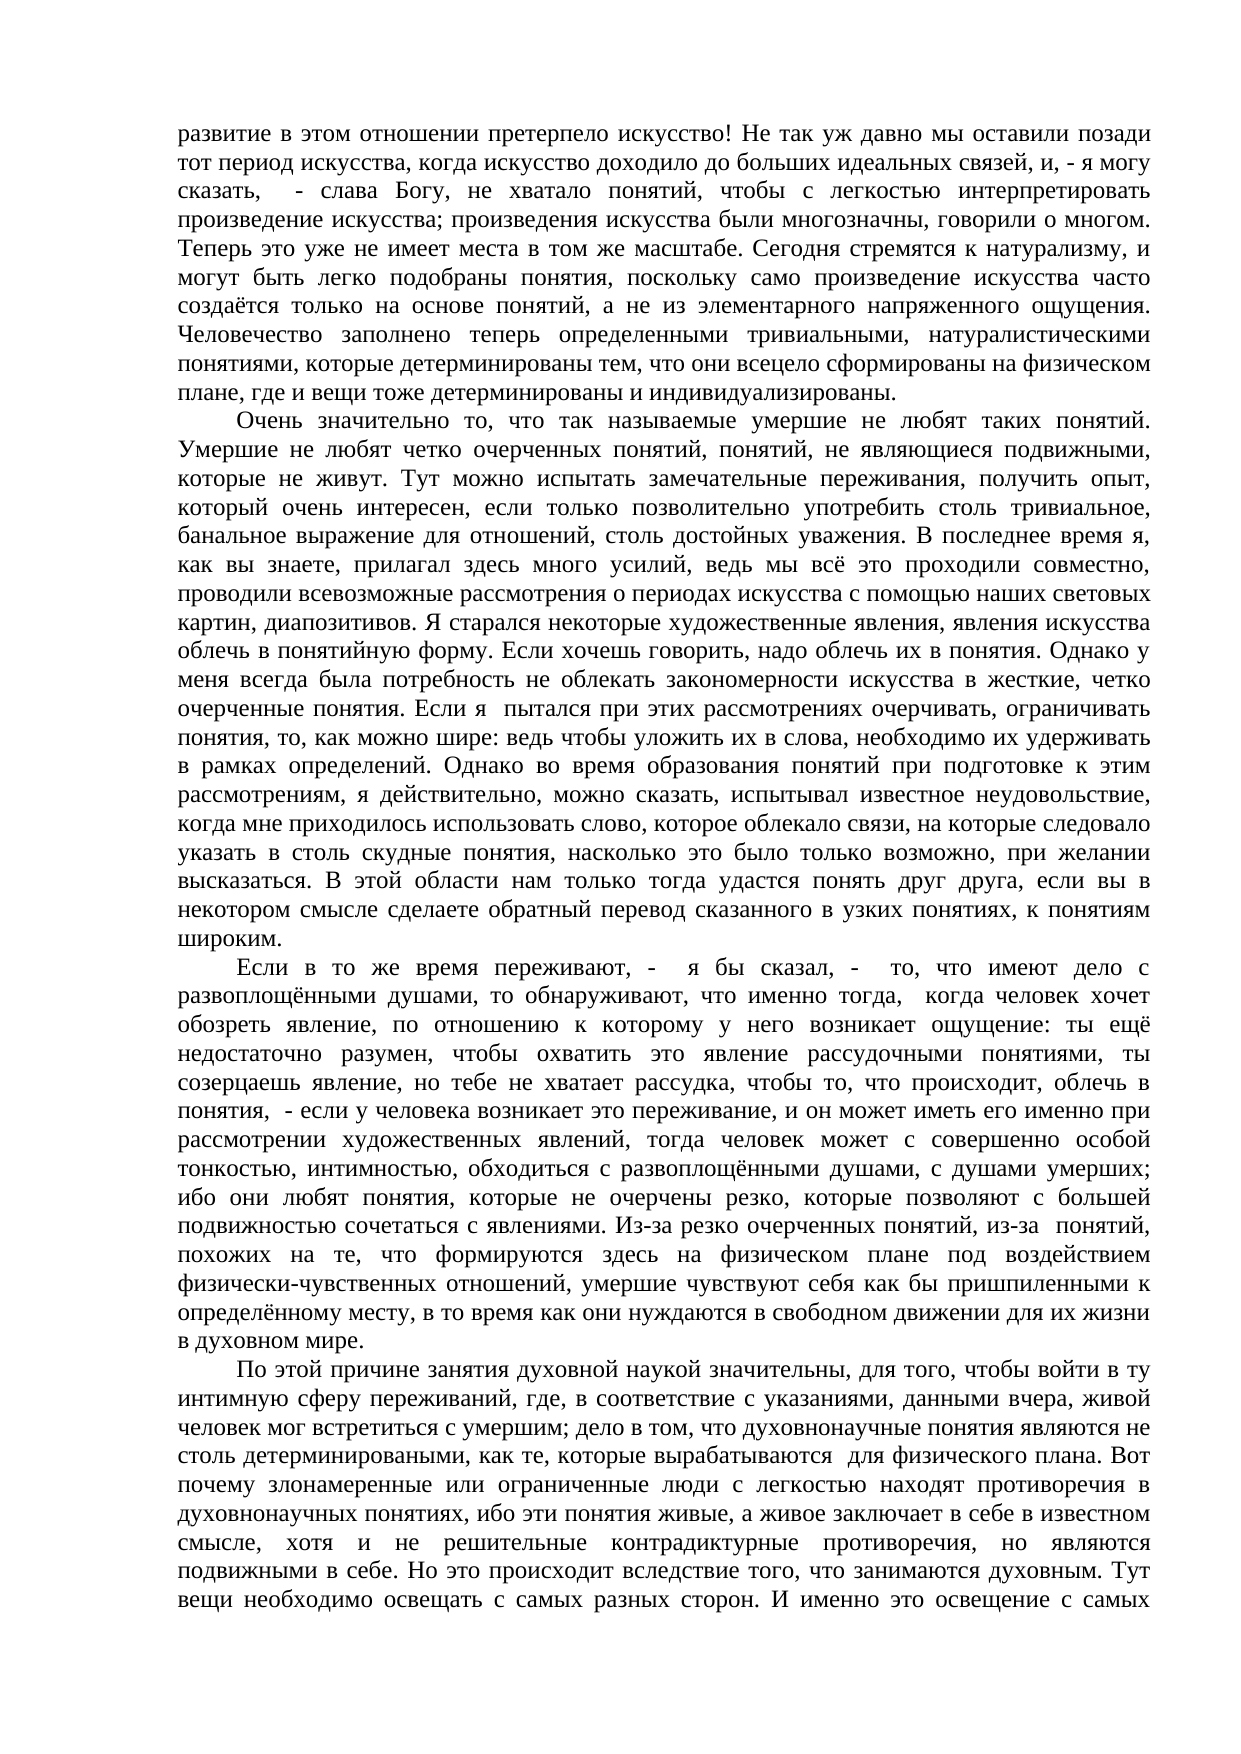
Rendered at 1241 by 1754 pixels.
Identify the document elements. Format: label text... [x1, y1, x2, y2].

text развитие в этом отношении претерпело искусство! Не так уж давно мы оставили позади тот период искусства, когда искусство доходило до больших идеальных связей, и, - я могу сказать, - слава Богу, не хватало понятий, чтобы с легкостью интерпретировать произведение искусства; произведения искусства были многозначны, говорили о многом. Теперь это уже не имеет места в том же масштабе. Сегодня стремятся к натурализму, и могут быть легко подобраны понятия, поскольку само произведение искусства часто создаётся только на основе понятий, а не из элементарного напряженного ощущения. Человечество заполнено теперь определенными тривиальными, натуралистическими понятиями, которые детерминированы тем, что они всецело сформированы на физическом плане, где и вещи тоже детерминированы и индивидуализированы. [177, 118, 1152, 406]
text Очень значительно то, что так называемые умершие не любят таких понятий. Умершие не любят четко очерченных понятий, понятий, не являющиеся подвижными, которые не живут. Тут можно испытать замечательные переживания, получить опыт, который очень интересен, если только позволительно употребить столь тривиальное, банальное выражение для отношений, столь достойных уважения. В последнее время я, как вы знаете, прилагал здесь много усилий, ведь мы всё это проходили совместно, проводили всевозможные рассмотрения о периодах искусства с помощью наших световых картин, диапозитивов. Я старался некоторые художественные явления, явления искусства облечь в понятийную форму. Если хочешь говорить, надо облечь их в понятия. Однако у меня всегда была потребность не облекать закономерности искусства в жесткие, четко очерченные понятия. Если я пытался при этих рассмотрениях очерчивать, ограничивать понятия, то, как можно шире: ведь чтобы уложить их в слова, необходимо их удерживать в рамках определений. Однако во время образования понятий при подготовке к этим рассмотрениям, я действительно, можно сказать, испытывал известное неудовольствие, когда мне приходилось использовать слово, которое облекало связи, на которые следовало указать в столь скудные понятия, насколько это было только возможно, при желании высказаться. В этой области нам только тогда удастся понять друг друга, если вы в некотором смысле сделаете обратный перевод сказанного в узких понятиях, к понятиям широким. [177, 406, 1152, 952]
text По этой причине занятия духовной наукой значительны, для того, чтобы войти в ту интимную сферу переживаний, где, в соответствие с указаниями, данными вчера, живой человек мог встретиться с умершим; дело в том, что духовнонаучные понятия являются не столь детерминироваными, как те, которые вырабатываются для физического плана. Вот почему злонамеренные или ограниченные люди с легкостью находят противоречия в духовнонаучных понятиях, ибо эти понятия живые, а живое заключает в себе в известном смысле, хотя и не решительные контрадиктурные противоречия, но являются подвижными в себе. Но это происходит вследствие того, что занимаются духовным. Тут вещи необходимо освещать с самых разных сторон. И именно это освещение с самых [177, 1354, 1152, 1613]
text Если в то же время переживают, - я бы сказал, - то, что имеют дело с развоплощёнными душами, то обнаруживают, что именно тогда, когда человек хочет обозреть явление, по отношению к которому у него возникает ощущение: ты ещё недостаточно разумен, чтобы охватить это явление рассудочными понятиями, ты созерцаешь явление, но тебе не хватает рассудка, чтобы то, что происходит, облечь в понятия, - если у человека возникает это переживание, и он может иметь его именно при рассмотрении художественных явлений, тогда человек может с совершенно особой тонкостью, интимностью, обходиться с развоплощёнными душами, с душами умерших; ибо они любят понятия, которые не очерчены резко, которые позволяют с большей подвижностью сочетаться с явлениями. Из-за резко очерченных понятий, из-за понятий, похожих на те, что формируются здесь на физическом плане под воздействием физически-чувственных отношений, умершие чувствуют себя как бы пришпиленными к определённому месту, в то время как они нуждаются в свободном движении для их жизни в духовном мире. [177, 952, 1152, 1354]
